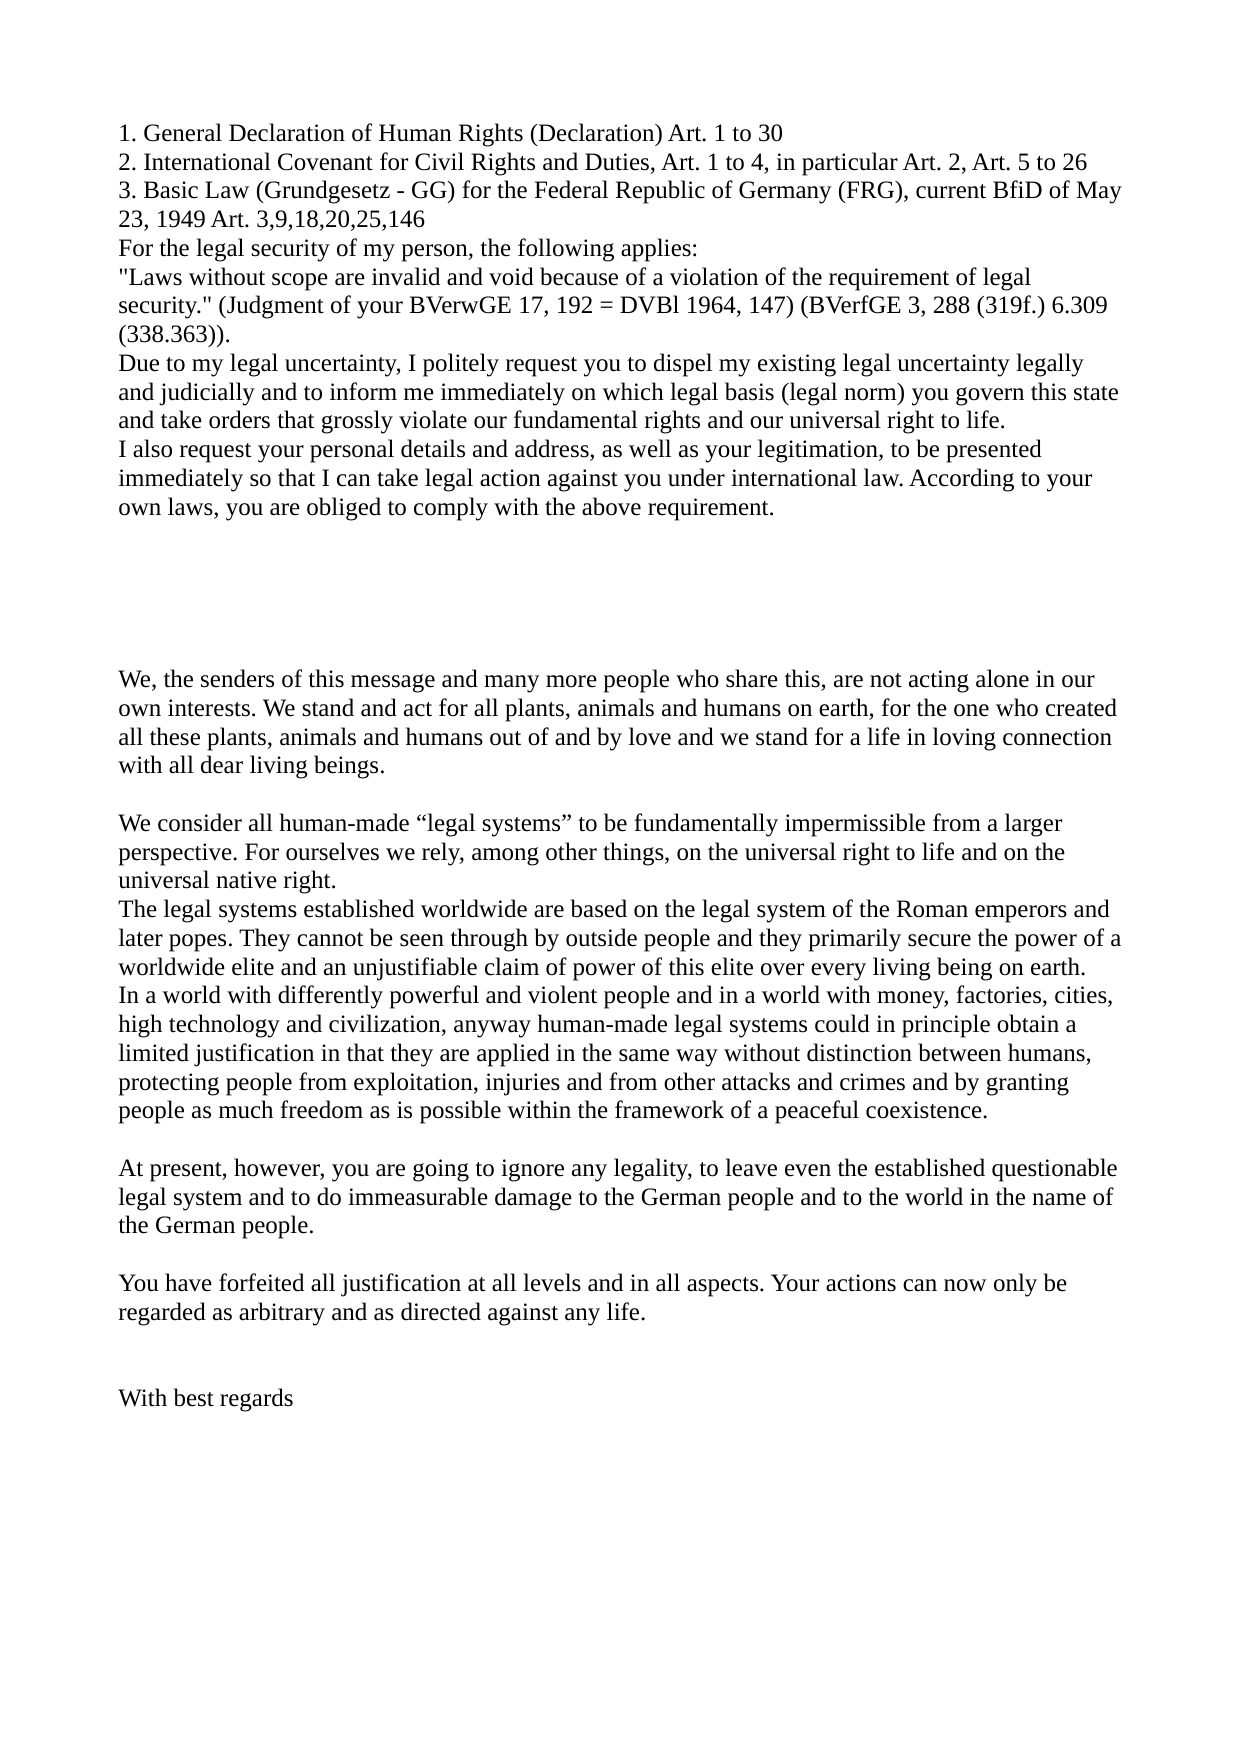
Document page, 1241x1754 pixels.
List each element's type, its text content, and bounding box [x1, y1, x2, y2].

text At present, however, you are going to ignore any legality, to leave even the established questionable legal system and to do immeasurable damage to the German people and to the world in the name of the German people. [118, 1153, 1122, 1239]
text I also request your personal details and address, as well as your legitimation, to be presented immediately so that I can take legal action against you under international law. According to your own laws, you are obliged to comply with the above requirement. [118, 434, 1122, 521]
text 2. International Covenant for Civil Rights and Duties, Art. 1 to 4, in particular Art. 2, Art. 5 to 26 [118, 147, 1122, 176]
text The legal systems established worldwide are based on the legal system of the Roman emperors and later popes. They cannot be seen through by outside people and they primarily secure the power of a worldwide elite and an unjustifiable claim of power of this elite over every living being on earth. [118, 894, 1122, 981]
text We, the senders of this message and many more people who share this, are not acting alone in our own interests. We stand and act for all plants, animals and humans on earth, for the one who created all these plants, animals and humans out of and by love and we stand for a life in loving connection with all dear living beings. [118, 664, 1122, 779]
text "Laws without scope are invalid and void because of a violation of the requirement of legal security." (Judgment of your BVerwGE 17, 192 = DVBl 1964, 147) (BVerfGE 3, 288 (319f.) 6.309 (338.363)). [118, 262, 1122, 348]
text With best regards [118, 1383, 1122, 1412]
text In a world with differently powerful and violent people and in a world with money, factories, cities, high technology and civilization, anyway human-made legal systems could in principle obtain a limited justification in that they are applied in the same way without distinction between humans, protecting people from exploitation, injuries and from other attacks and crimes and by granting people as much freedom as is possible within the framework of a peaceful coexistence. [118, 981, 1122, 1124]
text 1. General Declaration of Human Rights (Declaration) Art. 1 to 30 [118, 118, 1122, 147]
text You have forfeited all justification at all levels and in all aspects. Your actions can now only be regarded as arbitrary and as directed against any life. [118, 1268, 1122, 1326]
text We consider all human-made “legal systems” to be fundamentally impermissible from a larger perspective. For ourselves we rely, among other things, on the universal right to life and on the universal native right. [118, 808, 1122, 894]
text For the legal security of my person, the following applies: [118, 233, 1122, 262]
text Due to my legal uncertainty, I politely request you to dispel my existing legal uncertainty legally and judicially and to inform me immediately on which legal basis (legal norm) you govern this state and take orders that grossly violate our fundamental rights and our universal right to life. [118, 348, 1122, 434]
text 3. Basic Law (Grundgesetz - GG) for the Federal Republic of Germany (FRG), current BfiD of May 23, 1949 Art. 3,9,18,20,25,146 [118, 176, 1122, 233]
